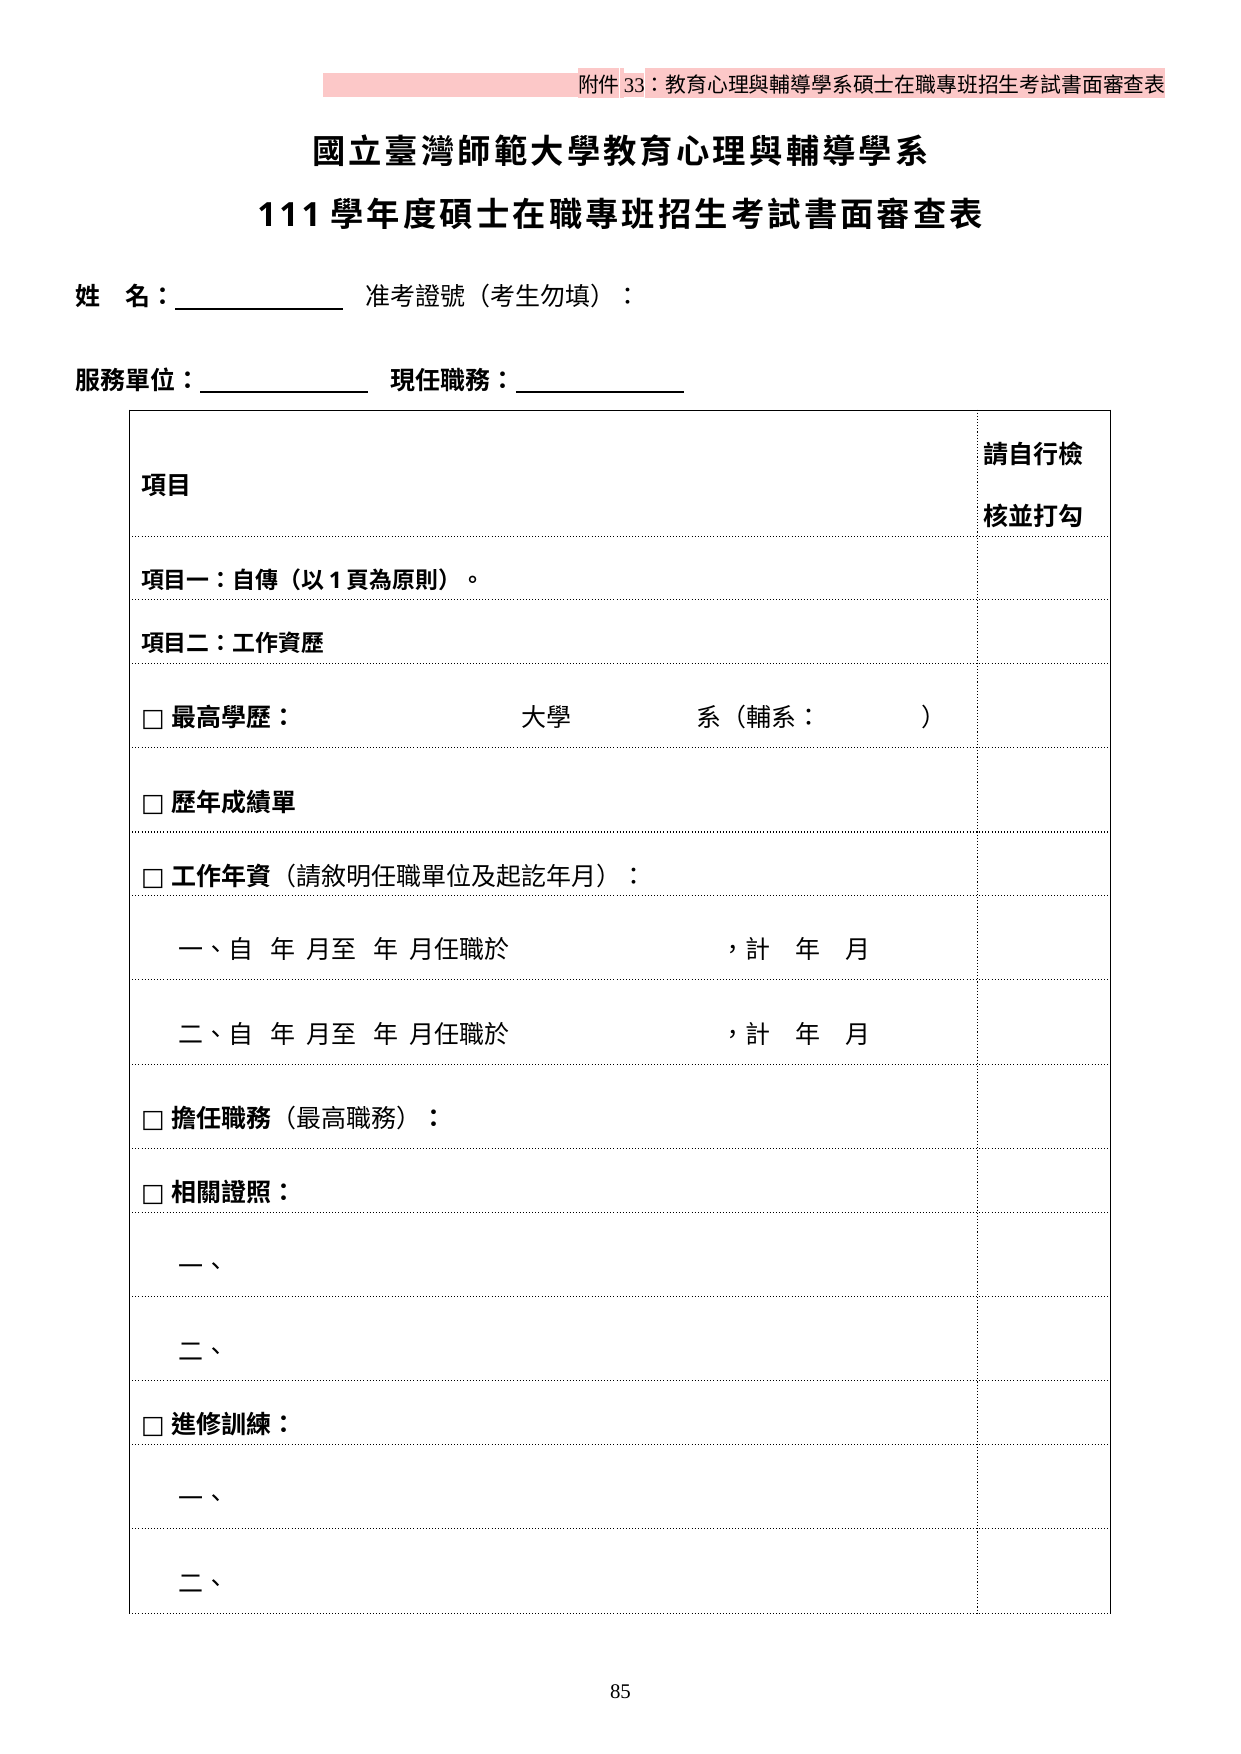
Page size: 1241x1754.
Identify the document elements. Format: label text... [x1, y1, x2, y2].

text 姓名： 准考證號（考生勿填）： [75, 253, 1165, 316]
text 111學年度碩士在職專班招生考試書面審查表 [75, 170, 1165, 232]
table_cell □ 歷年成績單 [130, 747, 978, 831]
table_header 項目 [130, 411, 978, 536]
table_cell □ 進修訓練： [130, 1380, 978, 1444]
table_cell 項目一：自傳（以1頁為原則）。 [130, 536, 978, 599]
table_cell 二、自 年 月至 年 月任職於 ，計 年 月 [130, 979, 978, 1064]
table_cell 一、自 年 月至 年 月任職於 ，計 年 月 [130, 895, 978, 979]
table_cell [978, 599, 1110, 663]
table_cell [978, 1148, 1110, 1212]
table_cell [978, 1212, 1110, 1296]
table_cell [978, 1444, 1110, 1528]
table_cell [978, 1528, 1110, 1613]
table_cell 一、 [130, 1212, 978, 1296]
text 國立臺灣師範大學教育心理與輔導學系 [75, 107, 1165, 170]
table_cell □ 擔任職務（最高職務）： [130, 1064, 978, 1148]
table_cell □ 最高學歷： 大學 系（輔系： ） [130, 663, 978, 747]
table_cell [978, 536, 1110, 599]
table_cell □ 相關證照： [130, 1148, 978, 1212]
table_cell [978, 1380, 1110, 1444]
table_cell [978, 747, 1110, 831]
table_cell [978, 979, 1110, 1064]
text 服務單位： 現任職務： [75, 337, 1165, 399]
table_cell [978, 831, 1110, 895]
table_cell 項目二：工作資歷 [130, 599, 978, 663]
table_cell [978, 1064, 1110, 1148]
table_header 請自行檢核並打勾 [978, 411, 1110, 536]
table_cell 一、 [130, 1444, 978, 1528]
table_cell 二、 [130, 1296, 978, 1380]
table_cell 二、 [130, 1528, 978, 1613]
table_cell [978, 1296, 1110, 1380]
table_cell [978, 663, 1110, 747]
table_cell [978, 895, 1110, 979]
table_cell □ 工作年資（請敘明任職單位及起訖年月）： [130, 831, 978, 895]
